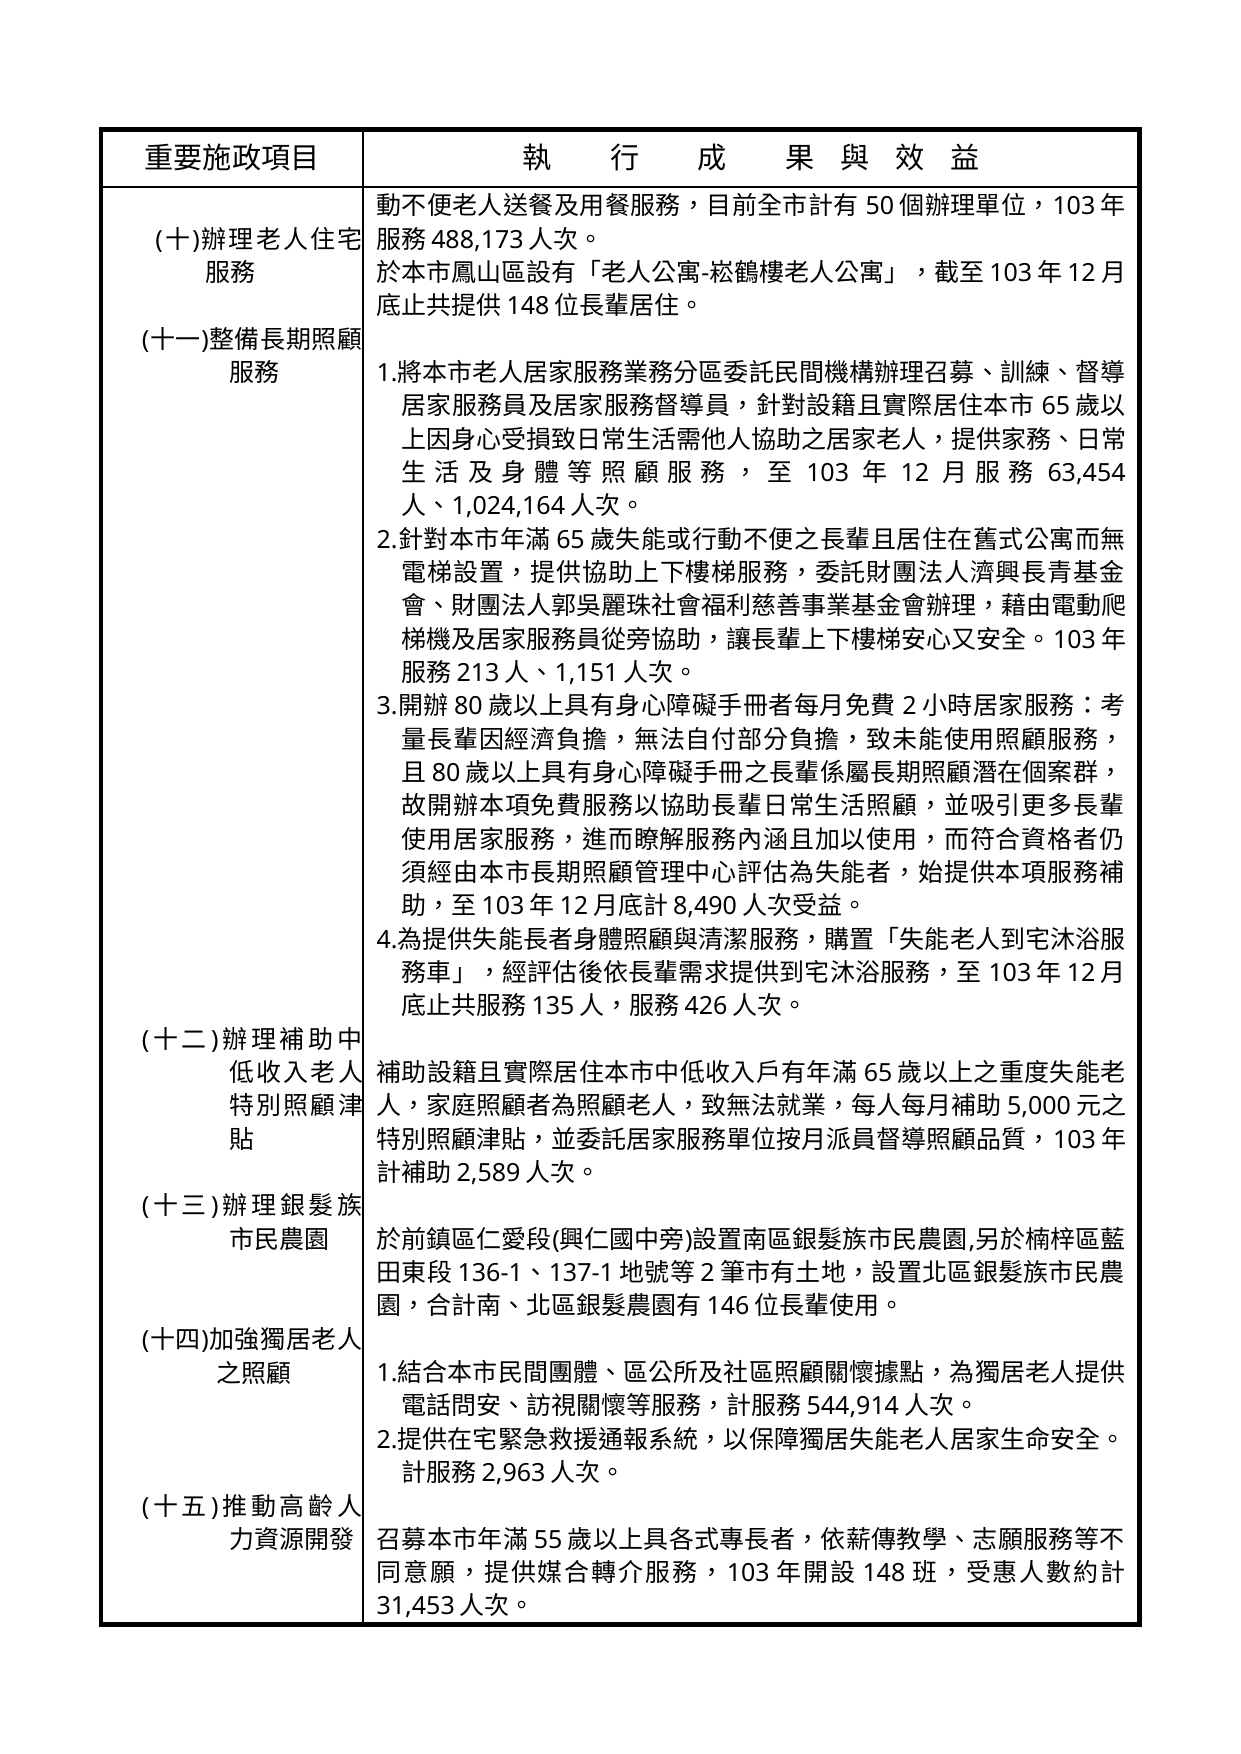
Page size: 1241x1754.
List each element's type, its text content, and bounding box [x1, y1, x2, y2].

table_cell 動不便老人送餐及用餐服務，目前全市計有50個辦理單位，103年服務488,173人次。 於本市鳳山區設有「老人公寓-崧鶴樓老人公寓」，截至103年12月底止共提供148位長輩居住。 1.將本市老人居家服務業務分區委託民間機構辦理召募、訓練、督導居家服務員及居家服務督導員，針對設籍且實際居住本市65歲以上因身心受損致日常生活需他人協助之居家老人，提供家務、日常生活及身體等照顧服務，至103年12月服務63,454人、1,024,164人次。 2.針對本市年滿65歲失能或行動不便之長輩且居住在舊式公寓而無電梯設置，提供協助上下樓梯服務，委託財團法人濟興長青基金會、財團法人郭吳麗珠社會福利慈善事業基金會辦理，藉由電動爬梯機及居家服務員從旁協助，讓長輩上下樓梯安心又安全。103年服務213人、1,151人次。 3.開辦80歲以上具有身心障礙手冊者每月免費2小時居家服務：考量長輩因經濟負擔，無法自付部分負擔，致未能使用照顧服務，且80歲以上具有身心障礙手冊之長輩係屬長期照顧潛在個案群，故開辦本項免費服務以協助長輩日常生活照顧，並吸引更多長輩使用居家服務，進而瞭解服務內涵且加以使用，而符合資格者仍須經由本市長期照顧管理中心評估為失能者，始提供本項服務補助，至103年12月底計8,490人次受益。 4.為提供失能長者身體照顧與清潔服務，購置「失能老人到宅沐浴服務車」，經評估後依長輩需求提供到宅沐浴服務，至103年12月底止共服務135人，服務426人次。 補助設籍且實際居住本市中低收入戶有年滿65歲以上之重度失能老人，家庭照顧者為照顧老人，致無法就業，每人每月補助5,000元之特別照顧津貼，並委託居家服務單位按月派員督導照顧品質，103年計補助2,589人次。 於前鎮區仁愛段(興仁國中旁)設置南區銀髮族市民農園,另於楠梓區藍田東段136-1、137-1地號等2筆市有土地，設置北區銀髮族市民農園，合計南、北區銀髮農園有146位長輩使用。 1.結合本市民間團體、區公所及社區照顧關懷據點，為獨居老人提供電話問安、訪視關懷等服務，計服務544,914人次。 2.提供在宅緊急救援通報系統，以保障獨居失能老人居家生命安全。計服務2,963人次。 召募本市年滿55歲以上具各式專長者，依薪傳教學、志願服務等不同意願，提供媒合轉介服務，103年開設148班，受惠人數約計31,453人次。 [364, 188, 1137, 1622]
table_cell (十)辦理老人住宅 服務 (十一)整備長期照顧服務 (十二)辦理補助中 低收入老人特別照顧津貼 (十三)辦理銀髮族 市民農園 (十四)加強獨居老人之照顧 (十五)推動高齡人 力資源開發 [103, 188, 362, 1622]
table_header 重要施政項目 [103, 132, 362, 186]
table_header 執 行 成 果 與 效 益 [364, 132, 1137, 186]
